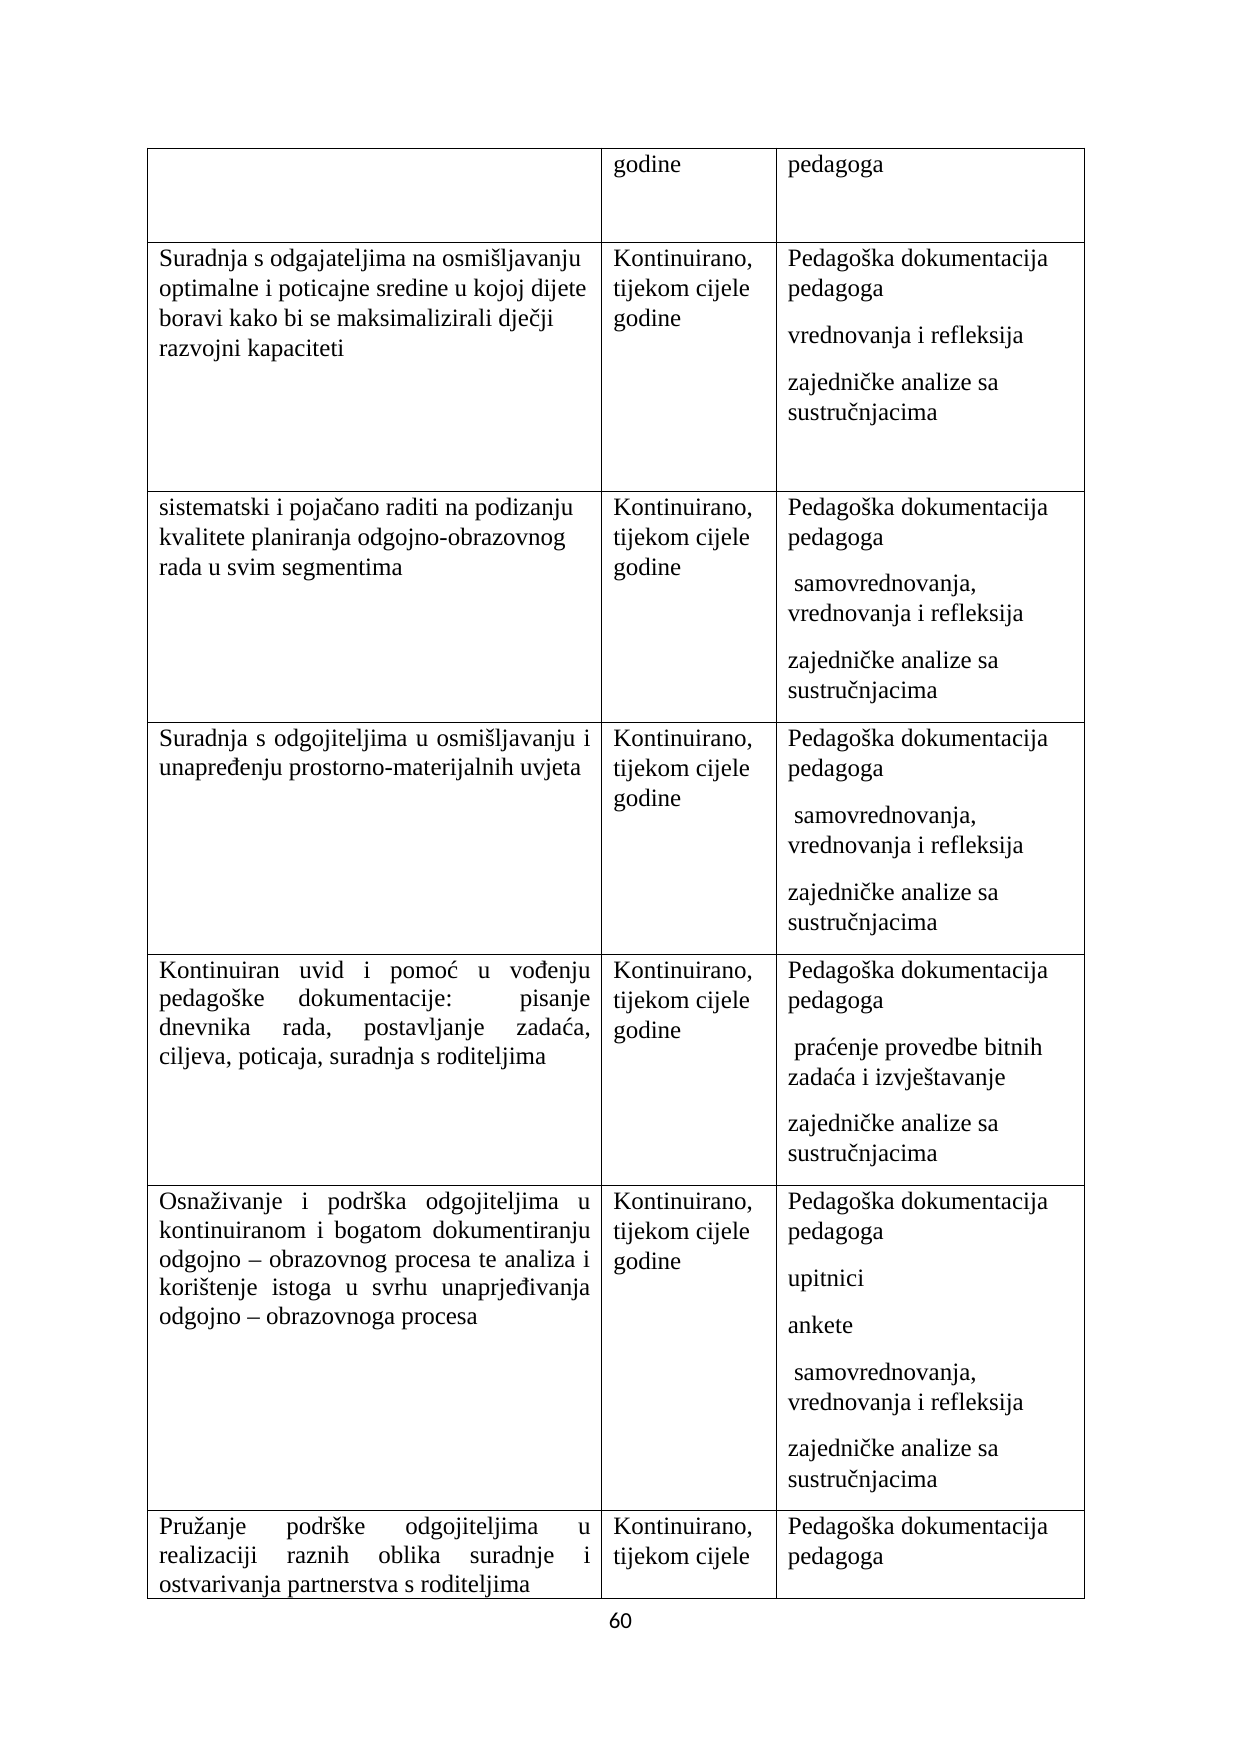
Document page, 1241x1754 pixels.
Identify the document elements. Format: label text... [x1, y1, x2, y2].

table_cell Pedagoška dokumentacija pedagoga upitnici ankete samovrednovanja, vrednovanja i refleksija zajedničke analize sa sustručnjacima [777, 1186, 1084, 1510]
table_cell Suradnja s odgojiteljima u osmišljavanju i unapređenju prostorno-materijalnih uvjeta [148, 723, 601, 954]
table_cell Osnaživanje i podrška odgojiteljima u kontinuiranom i bogatom dokumentiranju odgojno – obrazovnog procesa te analiza i korištenje istoga u svrhu unaprjeđivanja odgojno – obrazovnoga procesa [148, 1186, 601, 1510]
table_cell pedagoga [777, 149, 1084, 242]
table_cell Pedagoška dokumentacija pedagoga vrednovanja i refleksija zajedničke analize sa sustručnjacima [777, 243, 1084, 491]
table_cell godine [602, 149, 776, 242]
table_cell Pružanje podrške odgojiteljima u realizaciji raznih oblika suradnje i ostvarivanja partnerstva s roditeljima [148, 1511, 601, 1598]
table_cell Kontinuirano, tijekom cijele godine [602, 492, 776, 722]
table_cell Pedagoška dokumentacija pedagoga samovrednovanja, vrednovanja i refleksija zajedničke analize sa sustručnjacima [777, 492, 1084, 722]
table_cell Kontinuirano, tijekom cijele godine [602, 1186, 776, 1510]
table_cell Kontinuirano, tijekom cijele godine [602, 723, 776, 954]
table_cell [148, 149, 601, 242]
table_cell Kontinuirano, tijekom cijele godine [602, 243, 776, 491]
table_cell Kontinuirano, tijekom cijele godine [602, 955, 776, 1185]
table_cell Kontinuirano, tijekom cijele [602, 1511, 776, 1598]
table_cell Suradnja s odgajateljima na osmišljavanju optimalne i poticajne sredine u kojoj dijete boravi kako bi se maksimalizirali dječji razvojni kapaciteti [148, 243, 601, 491]
table_cell Pedagoška dokumentacija pedagoga samovrednovanja, vrednovanja i refleksija zajedničke analize sa sustručnjacima [777, 723, 1084, 954]
table_cell Pedagoška dokumentacija pedagoga praćenje provedbe bitnih zadaća i izvještavanje zajedničke analize sa sustručnjacima [777, 955, 1084, 1185]
table_cell Kontinuiran uvid i pomoć u vođenju pedagoške dokumentacije: pisanje dnevnika rada, postavljanje zadaća, ciljeva, poticaja, suradnja s roditeljima [148, 955, 601, 1185]
table_cell Pedagoška dokumentacija pedagoga [777, 1511, 1084, 1598]
table_cell sistematski i pojačano raditi na podizanju kvalitete planiranja odgojno-obrazovnog rada u svim segmentima [148, 492, 601, 722]
